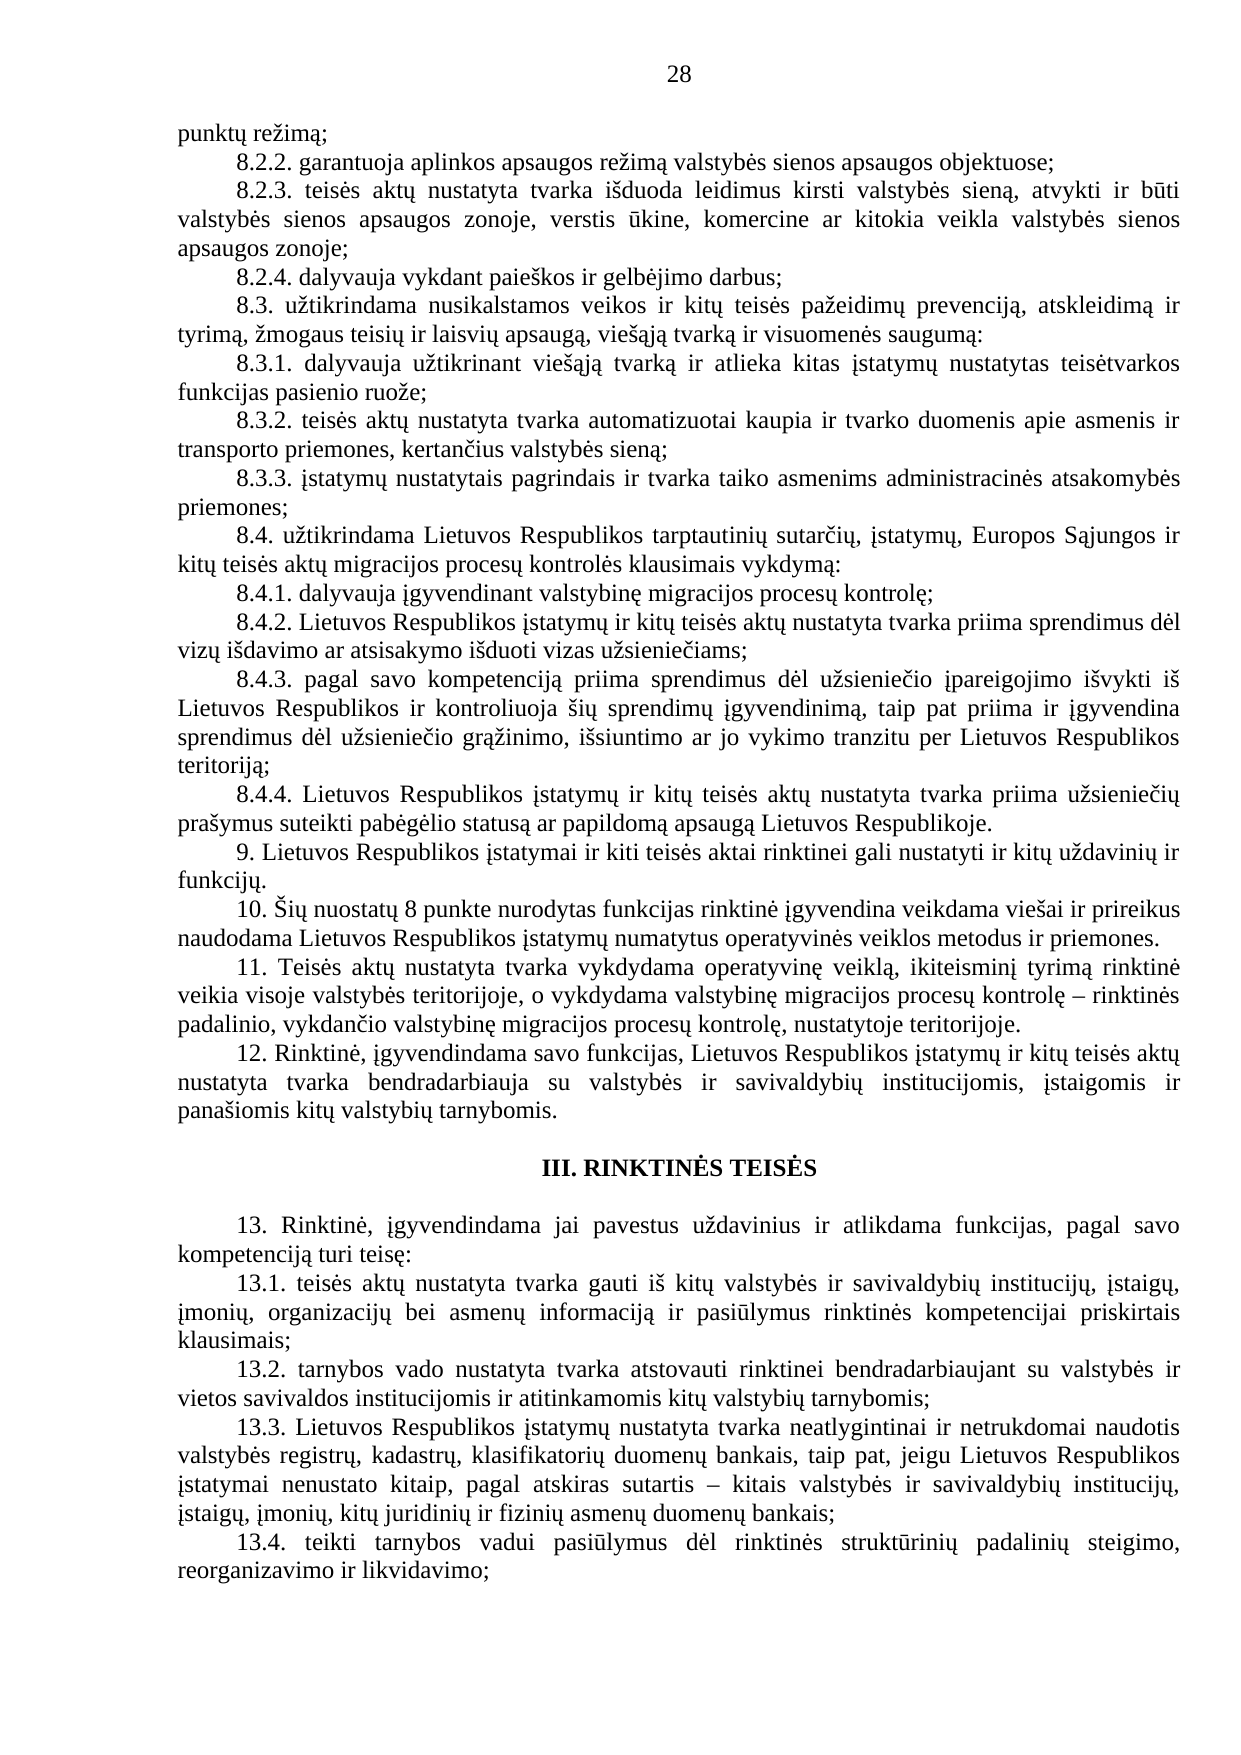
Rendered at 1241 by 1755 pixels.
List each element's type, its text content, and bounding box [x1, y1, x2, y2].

text 8.4.1. dalyvauja įgyvendinant valstybinę migracijos procesų kontrolę; [177, 578, 1181, 607]
text 8.3.1. dalyvauja užtikrinant viešąją tvarką ir atlieka kitas įstatymų nustatytas teisėtvarkos funkcijas pasienio ruože; [177, 348, 1181, 406]
text 8.4.4. Lietuvos Respublikos įstatymų ir kitų teisės aktų nustatyta tvarka priima užsieniečių prašymus suteikti pabėgėlio statusą ar papildomą apsaugą Lietuvos Respublikoje. [177, 779, 1181, 837]
text 13. Rinktinė, įgyvendindama jai pavestus uždavinius ir atlikdama funkcijas, pagal savo kompetenciją turi teisę: [177, 1211, 1181, 1268]
text 13.1. teisės aktų nustatyta tvarka gauti iš kitų valstybės ir savivaldybių institucijų, įstaigų, įmonių, organizacijų bei asmenų informaciją ir pasiūlymus rinktinės kompetencijai priskirtais klausimais; [177, 1268, 1181, 1354]
text 8.4. užtikrindama Lietuvos Respublikos tarptautinių sutarčių, įstatymų, Europos Sąjungos ir kitų teisės aktų migracijos procesų kontrolės klausimais vykdymą: [177, 521, 1181, 578]
text 8.4.3. pagal savo kompetenciją priima sprendimus dėl užsieniečio įpareigojimo išvykti iš Lietuvos Respublikos ir kontroliuoja šių sprendimų įgyvendinimą, taip pat priima ir įgyvendina sprendimus dėl užsieniečio grąžinimo, išsiuntimo ar jo vykimo tranzitu per Lietuvos Respublikos teritoriją; [177, 664, 1181, 779]
text 13.3. Lietuvos Respublikos įstatymų nustatyta tvarka neatlygintinai ir netrukdomai naudotis valstybės registrų, kadastrų, klasifikatorių duomenų bankais, taip pat, jeigu Lietuvos Respublikos įstatymai nenustato kitaip, pagal atskiras sutartis – kitais valstybės ir savivaldybių institucijų, įstaigų, įmonių, kitų juridinių ir fizinių asmenų duomenų bankais; [177, 1412, 1181, 1527]
text III. RINKTINĖS TEISĖS [177, 1153, 1181, 1182]
text 13.4. teikti tarnybos vadui pasiūlymus dėl rinktinės struktūrinių padalinių steigimo, reorganizavimo ir likvidavimo; [177, 1527, 1181, 1584]
text 10. Šių nuostatų 8 punkte nurodytas funkcijas rinktinė įgyvendina veikdama viešai ir prireikus naudodama Lietuvos Respublikos įstatymų numatytus operatyvinės veiklos metodus ir priemones. [177, 894, 1181, 952]
text 8.3.3. įstatymų nustatytais pagrindais ir tvarka taiko asmenims administracinės atsakomybės priemones; [177, 463, 1181, 521]
text 8.2.3. teisės aktų nustatyta tvarka išduoda leidimus kirsti valstybės sieną, atvykti ir būti valstybės sienos apsaugos zonoje, verstis ūkine, komercine ar kitokia veikla valstybės sienos apsaugos zonoje; [177, 176, 1181, 262]
text punktų režimą; [177, 118, 1181, 147]
text 13.2. tarnybos vado nustatyta tvarka atstovauti rinktinei bendradarbiaujant su valstybės ir vietos savivaldos institucijomis ir atitinkamomis kitų valstybių tarnybomis; [177, 1354, 1181, 1412]
text 8.4.2. Lietuvos Respublikos įstatymų ir kitų teisės aktų nustatyta tvarka priima sprendimus dėl vizų išdavimo ar atsisakymo išduoti vizas užsieniečiams; [177, 607, 1181, 664]
text 8.2.4. dalyvauja vykdant paieškos ir gelbėjimo darbus; [177, 262, 1181, 291]
text 9. Lietuvos Respublikos įstatymai ir kiti teisės aktai rinktinei gali nustatyti ir kitų uždavinių ir funkcijų. [177, 837, 1181, 894]
text 8.3. užtikrindama nusikalstamos veikos ir kitų teisės pažeidimų prevenciją, atskleidimą ir tyrimą, žmogaus teisių ir laisvių apsaugą, viešąją tvarką ir visuomenės saugumą: [177, 291, 1181, 348]
text 8.2.2. garantuoja aplinkos apsaugos režimą valstybės sienos apsaugos objektuose; [177, 147, 1181, 176]
text 8.3.2. teisės aktų nustatyta tvarka automatizuotai kaupia ir tvarko duomenis apie asmenis ir transporto priemones, kertančius valstybės sieną; [177, 406, 1181, 463]
text 11. Teisės aktų nustatyta tvarka vykdydama operatyvinę veiklą, ikiteisminį tyrimą rinktinė veikia visoje valstybės teritorijoje, o vykdydama valstybinę migracijos procesų kontrolę – rinktinės padalinio, vykdančio valstybinę migracijos procesų kontrolę, nustatytoje teritorijoje. [177, 952, 1181, 1038]
text 12. Rinktinė, įgyvendindama savo funkcijas, Lietuvos Respublikos įstatymų ir kitų teisės aktų nustatyta tvarka bendradarbiauja su valstybės ir savivaldybių institucijomis, įstaigomis ir panašiomis kitų valstybių tarnybomis. [177, 1038, 1181, 1124]
